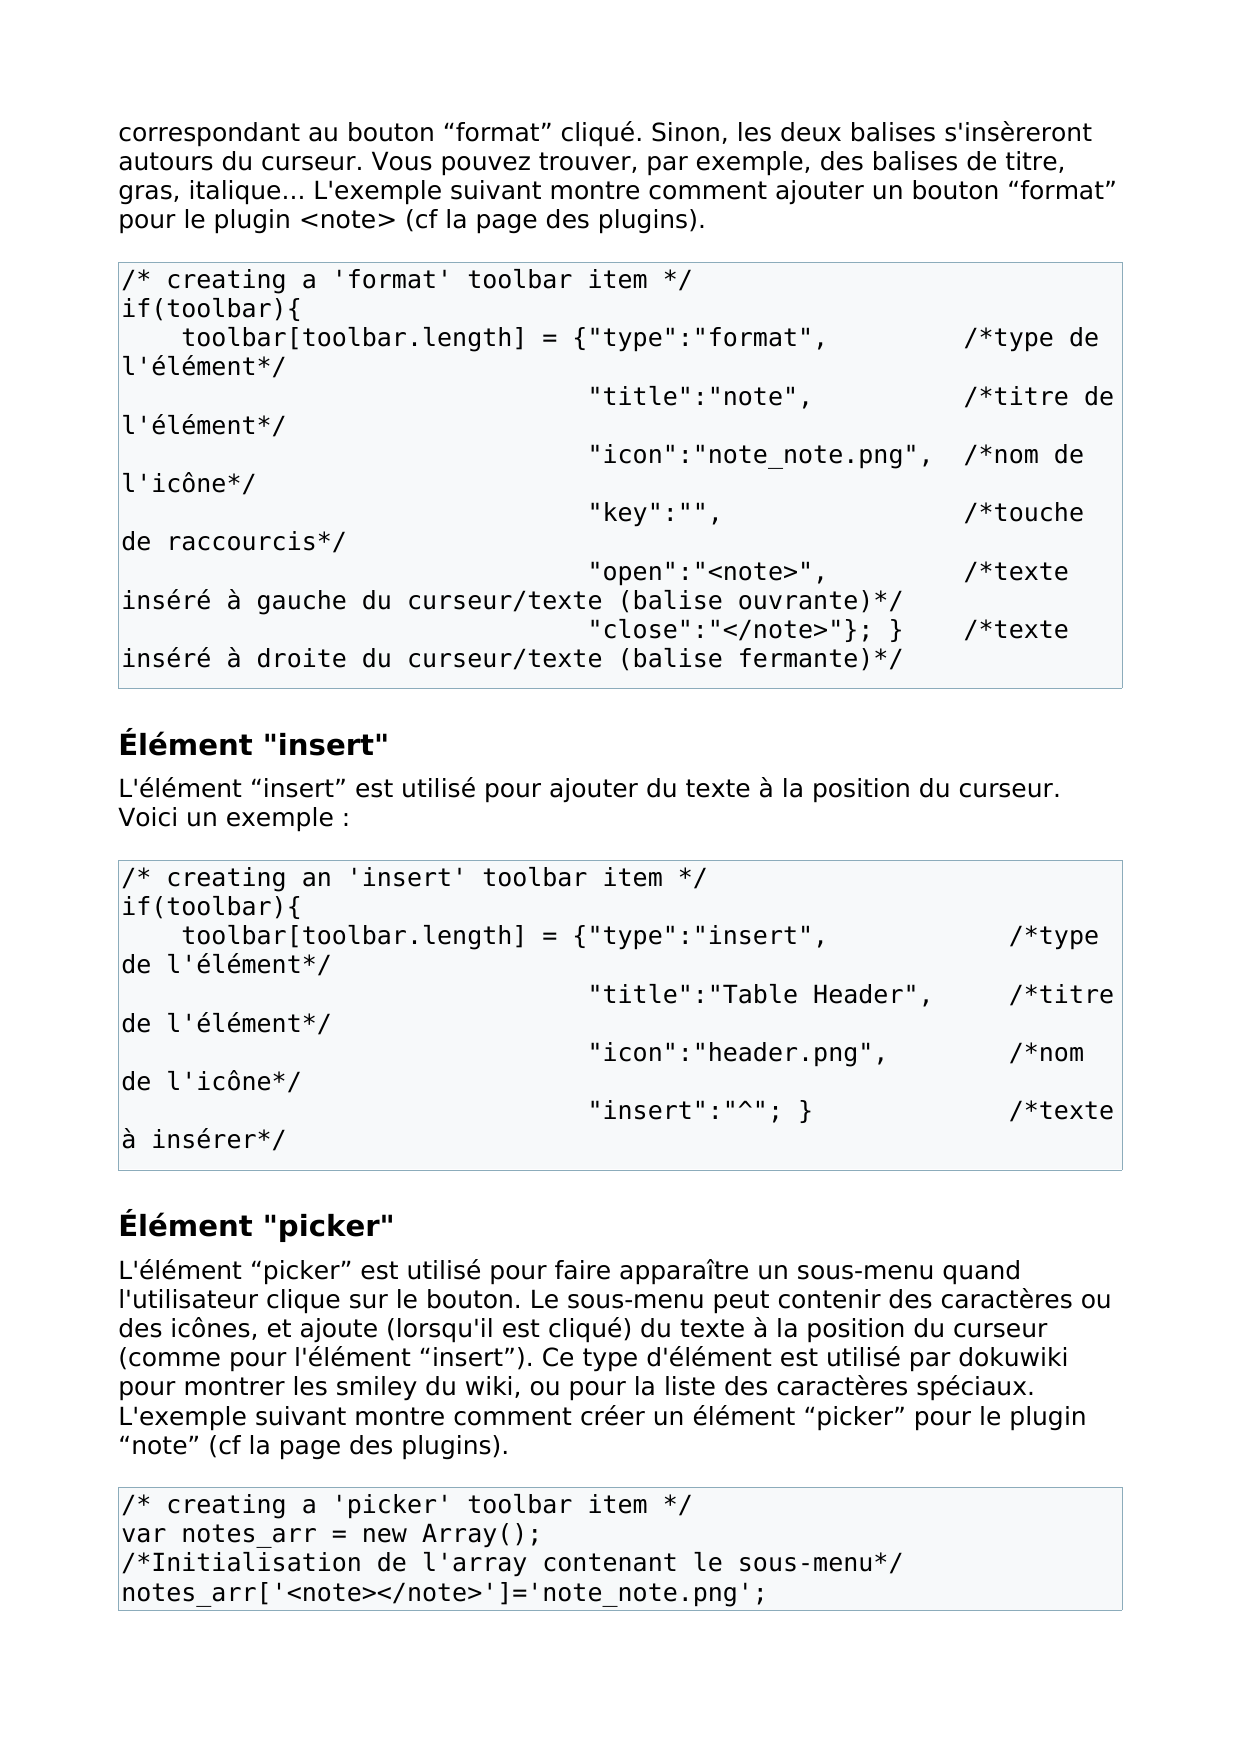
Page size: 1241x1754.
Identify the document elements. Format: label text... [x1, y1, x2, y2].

table_header /* creating a 'format' toolbar item */ if(toolbar){ toolbar[toolbar.length] = {"type":"format", /*type de l'élément*/ "title":"note", /*titre de l'élément*/ "icon":"note_note.png", /*nom de l'icône*/ "key":"", /*touche de raccourcis*/ "open":"<note>", /*texte inséré à gauche du curseur/texte (balise ouvrante)*/ "close":"</note>"}; } /*texte inséré à droite du curseur/texte (balise fermante)*/ [119, 263, 1122, 688]
subtitle Élément "picker" [118, 1209, 1122, 1243]
text L'élément “insert” est utilisé pour ajouter du texte à la position du curseur. Voici un exemple : [118, 774, 1122, 833]
table_header /* creating an 'insert' toolbar item */ if(toolbar){ toolbar[toolbar.length] = {"type":"insert", /*type de l'élément*/ "title":"Table Header", /*titre de l'élément*/ "icon":"header.png", /*nom de l'icône*/ "insert":"^"; } /*texte à insérer*/ [119, 861, 1122, 1169]
subtitle Élément "insert" [118, 728, 1122, 762]
text L'élément “picker” est utilisé pour faire apparaître un sous-menu quand l'utilisateur clique sur le bouton. Le sous-menu peut contenir des caractères ou des icônes, et ajoute (lorsqu'il est cliqué) du texte à la position du curseur (comme pour l'élément “insert”). Ce type d'élément est utilisé par dokuwiki pour montrer les smiley du wiki, ou pour la liste des caractères spéciaux. L'exemple suivant montre comment créer un élément “picker” pour le plugin “note” (cf la page des plugins). [118, 1256, 1122, 1460]
table_header /* creating a 'picker' toolbar item */ var notes_arr = new Array(); /*Initialisation de l'array contenant le sous-menu*/ notes_arr['<note></note>']='note_note.png'; [119, 1488, 1122, 1610]
text correspondant au bouton “format” cliqué. Sinon, les deux balises s'insèreront autours du curseur. Vous pouvez trouver, par exemple, des balises de titre, gras, italique... L'exemple suivant montre comment ajouter un bouton “format” pour le plugin <note> (cf la page des plugins). [118, 118, 1122, 235]
